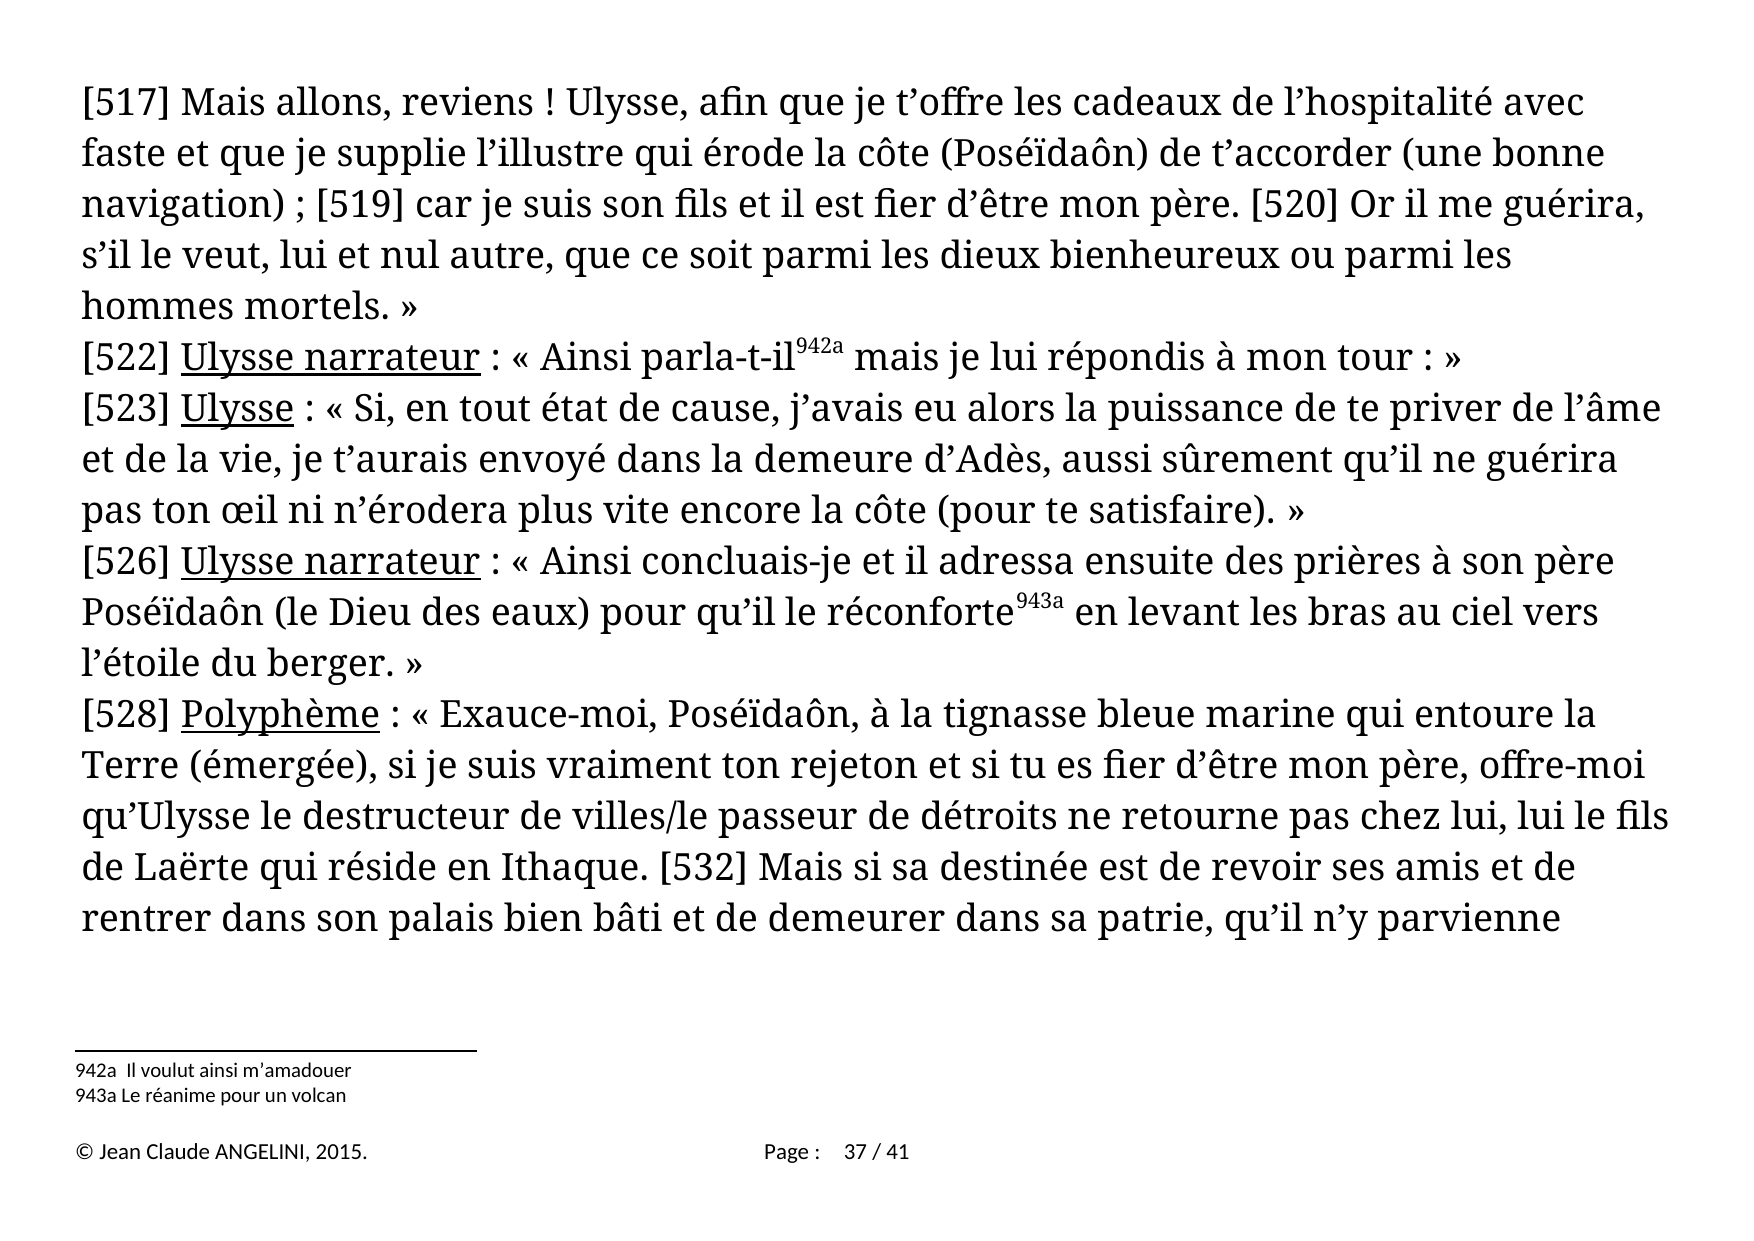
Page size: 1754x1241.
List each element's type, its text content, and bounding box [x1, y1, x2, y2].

text Le réanime pour un volcan [75, 1082, 1679, 1108]
text [526] Ulysse narrateur : « Ainsi concluais-je et il adressa ensuite des prières à son père Poséïdaôn (le Dieu des eaux) pour qu’il le réconforte en levant les bras au ciel vers l’étoile du berger. » [81, 534, 1673, 687]
text [523] Ulysse : « Si, en tout état de cause, j’avais eu alors la puissance de te priver de l’âme et de la vie, je t’aurais envoyé dans la demeure d’Adès, aussi sûrement qu’il ne guérira pas ton œil ni n’érodera plus vite encore la côte (pour te satisfaire). » [81, 381, 1673, 534]
text [528] Polyphème : « Exauce-moi, Poséïdaôn, à la tignasse bleue marine qui entoure la Terre (émergée), si je suis vraiment ton rejeton et si tu es fier d’être mon père, offre-moi qu’Ulysse le destructeur de villes/le passeur de détroits ne retourne pas chez lui, lui le fils de Laërte qui réside en Ithaque. [532] Mais si sa destinée est de revoir ses amis et de rentrer dans son palais bien bâti et de demeurer dans sa patrie, qu’il n’y parvienne [81, 687, 1673, 943]
text [522] Ulysse narrateur : « Ainsi parla-t-il mais je lui répondis à mon tour : » [81, 330, 1673, 381]
text Il voulut ainsi m’amadouer [75, 1057, 1679, 1082]
text [517] Mais allons, reviens ! Ulysse, afin que je t’offre les cadeaux de l’hospitalité avec faste et que je supplie l’illustre qui érode la côte (Poséïdaôn) de t’accorder (une bonne navigation) ; [519] car je suis son fils et il est fier d’être mon père. [520] Or il me guérira, s’il le veut, lui et nul autre, que ce soit parmi les dieux bienheureux ou parmi les hommes mortels. » [81, 75, 1673, 330]
